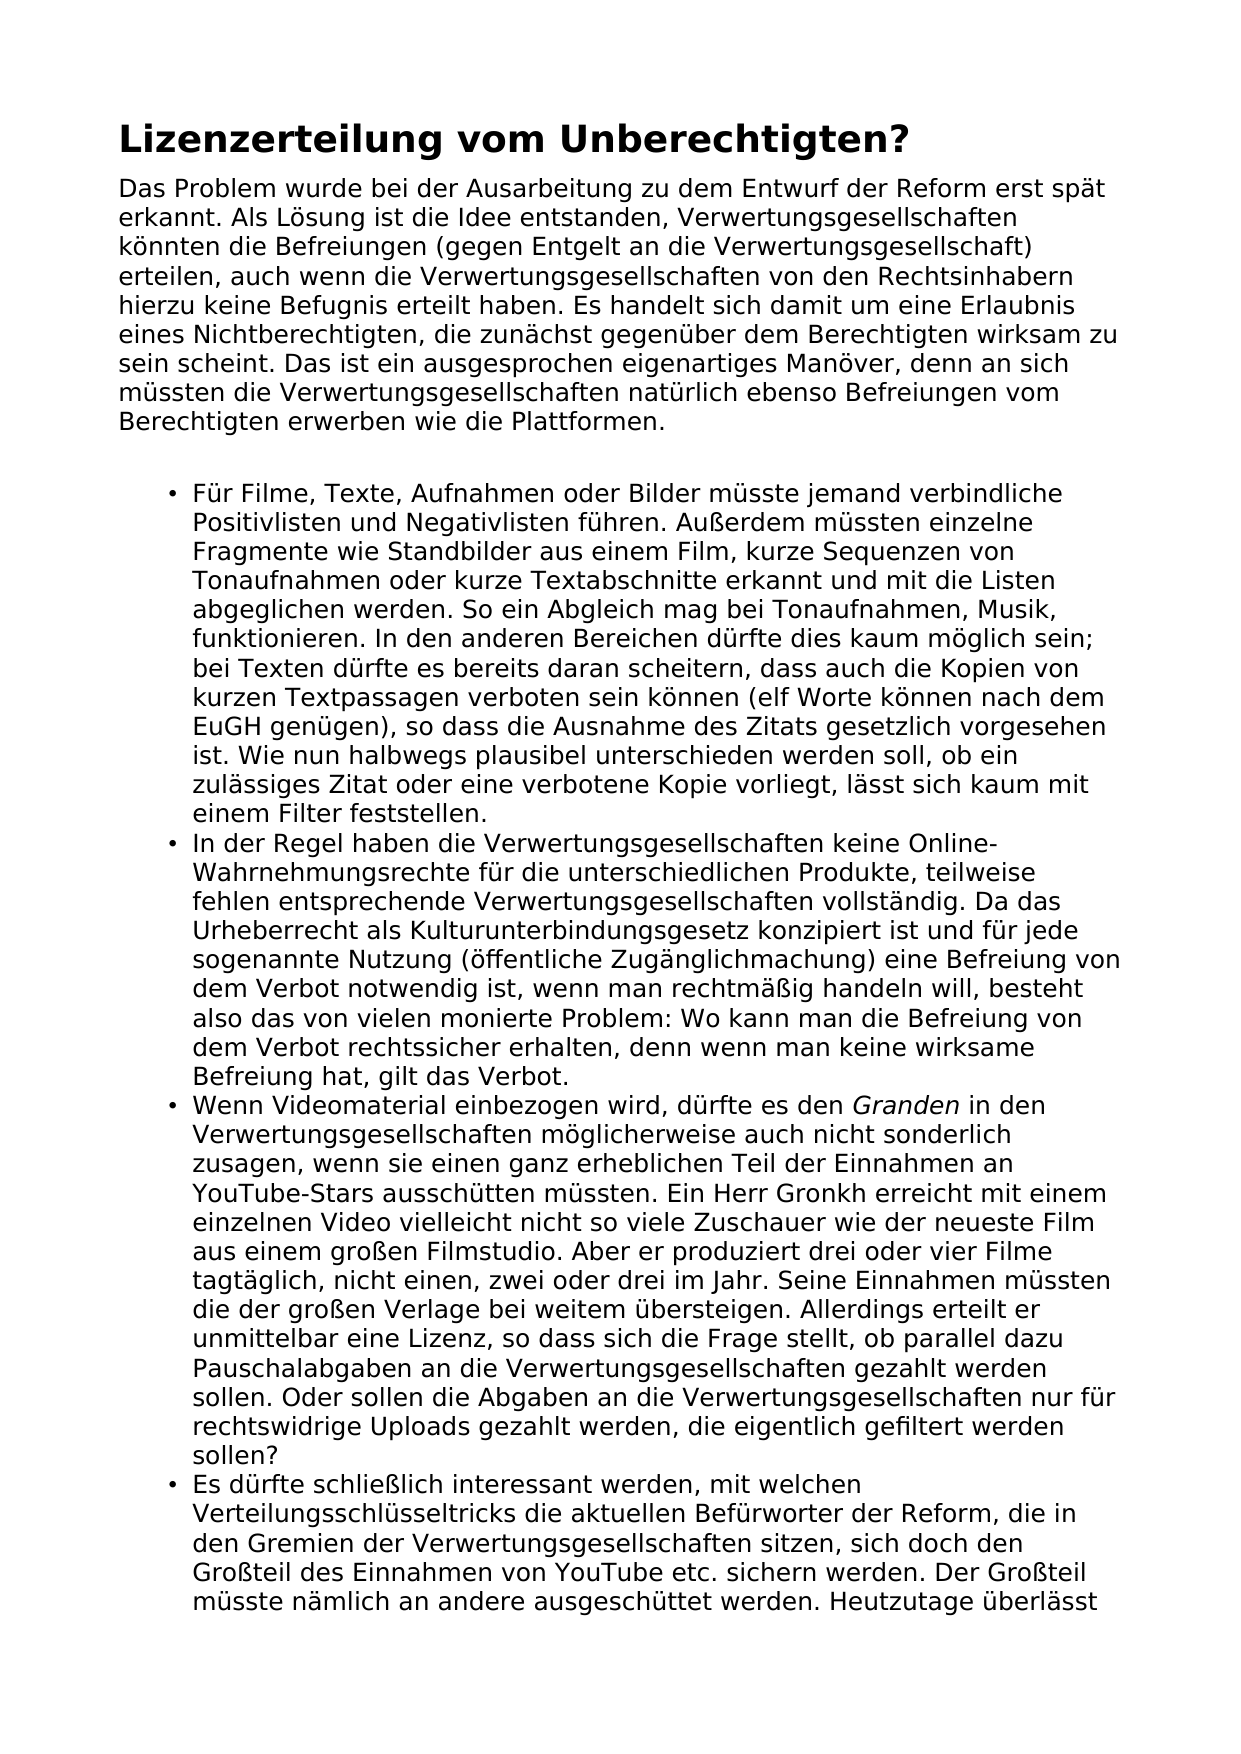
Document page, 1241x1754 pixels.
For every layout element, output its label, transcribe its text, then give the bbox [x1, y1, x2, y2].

list Wenn Videomaterial einbezogen wird, dürfte es den Granden in den Verwertungsgesellschaften möglicherweise auch nicht sonderlich zusagen, wenn sie einen ganz erheblichen Teil der Einnahmen an YouTube-Stars ausschütten müssten. Ein Herr Gronkh erreicht mit einem einzelnen Video vielleicht nicht so viele Zuschauer wie der neueste Film aus einem großen Filmstudio. Aber er produziert drei oder vier Filme tagtäglich, nicht einen, zwei oder drei im Jahr. Seine Einnahmen müssten die der großen Verlage bei weitem übersteigen. Allerdings erteilt er unmittelbar eine Lizenz, so dass sich die Frage stellt, ob parallel dazu Pauschalabgaben an die Verwertungsgesellschaften gezahlt werden sollen. Oder sollen die Abgaben an die Verwertungsgesellschaften nur für rechtswidrige Uploads gezahlt werden, die eigentlich gefiltert werden sollen? [177, 1091, 1122, 1470]
text Das Problem wurde bei der Ausarbeitung zu dem Entwurf der Reform erst spät erkannt. Als Lösung ist die Idee entstanden, Verwertungsgesellschaften könnten die Befreiungen (gegen Entgelt an die Verwertungsgesellschaft) erteilen, auch wenn die Verwertungsgesellschaften von den Rechtsinhabern hierzu keine Befugnis erteilt haben. Es handelt sich damit um eine Erlaubnis eines Nichtberechtigten, die zunächst gegenüber dem Berechtigten wirksam zu sein scheint. Das ist ein ausgesprochen eigenartiges Manöver, denn an sich müssten die Verwertungsgesellschaften natürlich ebenso Befreiungen vom Berechtigten erwerben wie die Plattformen. [118, 174, 1122, 437]
list In der Regel haben die Verwertungsgesellschaften keine Online-Wahrnehmungsrechte für die unterschiedlichen Produkte, teilweise fehlen entsprechende Verwertungsgesellschaften vollständig. Da das Urheberrecht als Kulturunterbindungsgesetz konzipiert ist und für jede sogenannte Nutzung (öffentliche Zugänglichmachung) eine Befreiung von dem Verbot notwendig ist, wenn man rechtmäßig handeln will, besteht also das von vielen monierte Problem: Wo kann man die Befreiung von dem Verbot rechtssicher erhalten, denn wenn man keine wirksame Befreiung hat, gilt das Verbot. [177, 829, 1122, 1091]
list Es dürfte schließlich interessant werden, mit welchen Verteilungsschlüsseltricks die aktuellen Befürworter der Reform, die in den Gremien der Verwertungsgesellschaften sitzen, sich doch den Großteil des Einnahmen von YouTube etc. sichern werden. Der Großteil müsste nämlich an andere ausgeschüttet werden. Heutzutage überlässt [177, 1470, 1122, 1616]
list Für Filme, Texte, Aufnahmen oder Bilder müsste jemand verbindliche Positivlisten und Negativlisten führen. Außerdem müssten einzelne Fragmente wie Standbilder aus einem Film, kurze Sequenzen von Tonaufnahmen oder kurze Textabschnitte erkannt und mit die Listen abgeglichen werden. So ein Abgleich mag bei Tonaufnahmen, Musik, funktionieren. In den anderen Bereichen dürfte dies kaum möglich sein; bei Texten dürfte es bereits daran scheitern, dass auch die Kopien von kurzen Textpassagen verboten sein können (elf Worte können nach dem EuGH genügen), so dass die Ausnahme des Zitats gesetzlich vorgesehen ist. Wie nun halbwegs plausibel unterschieden werden soll, ob ein zulässiges Zitat oder eine verbotene Kopie vorliegt, lässt sich kaum mit einem Filter feststellen. [177, 479, 1122, 829]
subtitle Lizenzerteilung vom Unberechtigten? [118, 118, 1122, 162]
